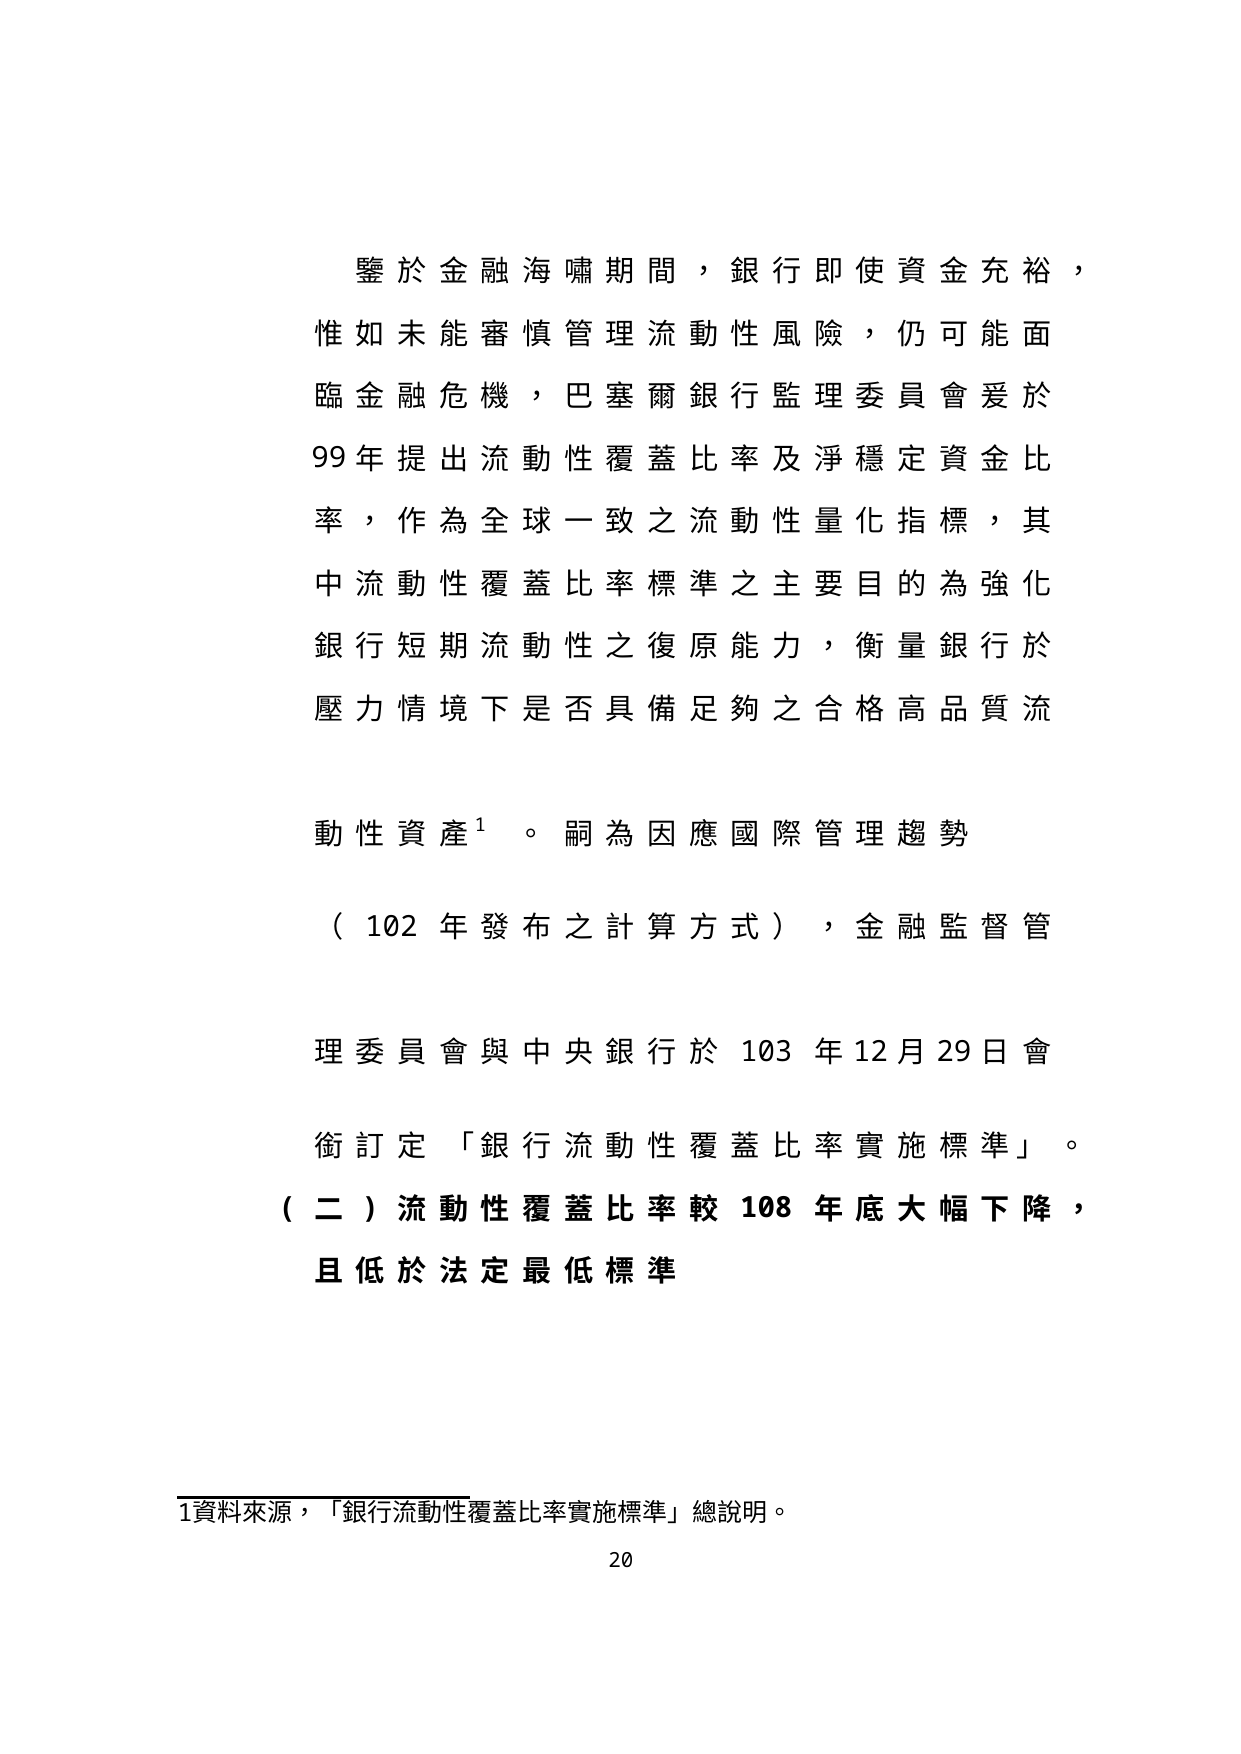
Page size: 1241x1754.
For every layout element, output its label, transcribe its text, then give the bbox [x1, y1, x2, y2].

text (二)流動性覆蓋比率較108年底大幅下降，且低於法定最低標準 [242, 1165, 1058, 1290]
text 鑒於金融海嘯期間，銀行即使資金充裕，惟如未能審慎管理流動性風險，仍可能面臨金融危機，巴塞爾銀行監理委員會爰於99年提出流動性覆蓋比率及淨穩定資金比率，作為全球一致之流動性量化指標，其中流動性覆蓋比率標準之主要目的為強化銀行短期流動性之復原能力，衡量銀行於壓力情境下是否具備足夠之合格高品質流動性資產。嗣為因應國際管理趨勢（102年發布之計算方式），金融監督管理委員會與中央銀行於103年12月29日會銜訂定「銀行流動性覆蓋比率實施標準」。 [271, 227, 1058, 1165]
text 資料來源，「銀行流動性覆蓋比率實施標準」總說明。 [177, 1498, 1063, 1527]
